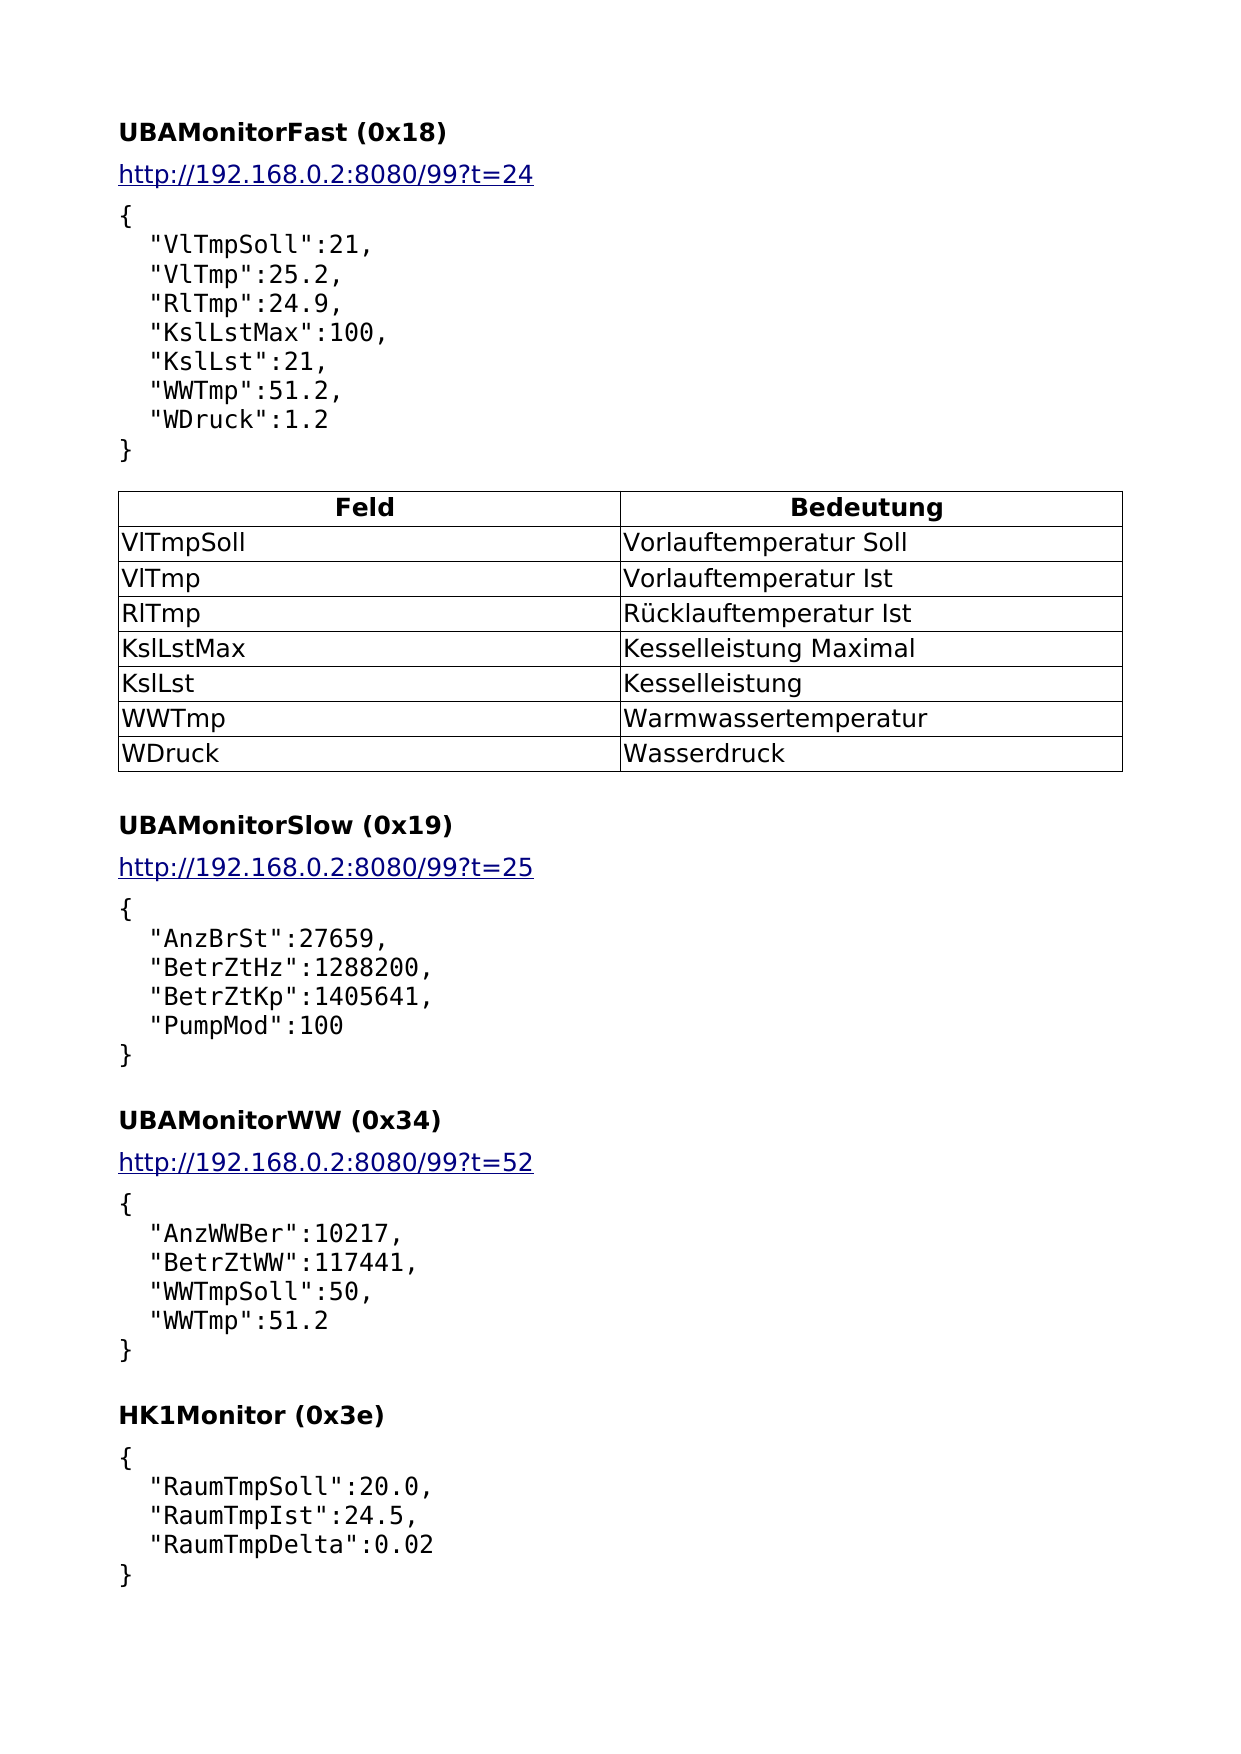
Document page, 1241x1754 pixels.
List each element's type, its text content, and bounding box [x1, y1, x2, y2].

text { "VlTmpSoll":21, "VlTmp":25.2, "RlTmp":24.9, "KslLstMax":100, "KslLst":21, "WWTmp":51.2, "WDruck":1.2 } [118, 201, 1122, 464]
table_cell WWTmp [119, 702, 620, 736]
subtitle UBAMonitorSlow (0x19) [118, 811, 1122, 840]
table_cell Kesselleistung [621, 667, 1122, 701]
table_cell KslLst [119, 667, 620, 701]
table_cell VlTmpSoll [119, 527, 620, 561]
subtitle HK1Monitor (0x3e) [118, 1401, 1122, 1431]
text { "RaumTmpSoll":20.0, "RaumTmpIst":24.5, "RaumTmpDelta":0.02 } [118, 1443, 1122, 1589]
text http://192.168.0.2:8080/99?t=25 [118, 853, 1122, 882]
table_cell Wasserdruck [621, 737, 1122, 771]
table_cell VlTmp [119, 562, 620, 596]
table_cell RlTmp [119, 597, 620, 631]
table_cell Warmwassertemperatur [621, 702, 1122, 736]
table_cell WDruck [119, 737, 620, 771]
table_cell Kesselleistung Maximal [621, 632, 1122, 666]
subtitle UBAMonitorFast (0x18) [118, 118, 1122, 147]
text { "AnzBrSt":27659, "BetrZtHz":1288200, "BetrZtKp":1405641, "PumpMod":100 } [118, 894, 1122, 1069]
text http://192.168.0.2:8080/99?t=24 [118, 160, 1122, 189]
table_header Feld [119, 492, 620, 526]
table_header Bedeutung [621, 492, 1122, 526]
table_cell Vorlauftemperatur Soll [621, 527, 1122, 561]
table_cell Vorlauftemperatur Ist [621, 562, 1122, 596]
text http://192.168.0.2:8080/99?t=52 [118, 1148, 1122, 1177]
text { "AnzWWBer":10217, "BetrZtWW":117441, "WWTmpSoll":50, "WWTmp":51.2 } [118, 1190, 1122, 1365]
table_cell Rücklauftemperatur Ist [621, 597, 1122, 631]
subtitle UBAMonitorWW (0x34) [118, 1106, 1122, 1136]
table_cell KslLstMax [119, 632, 620, 666]
